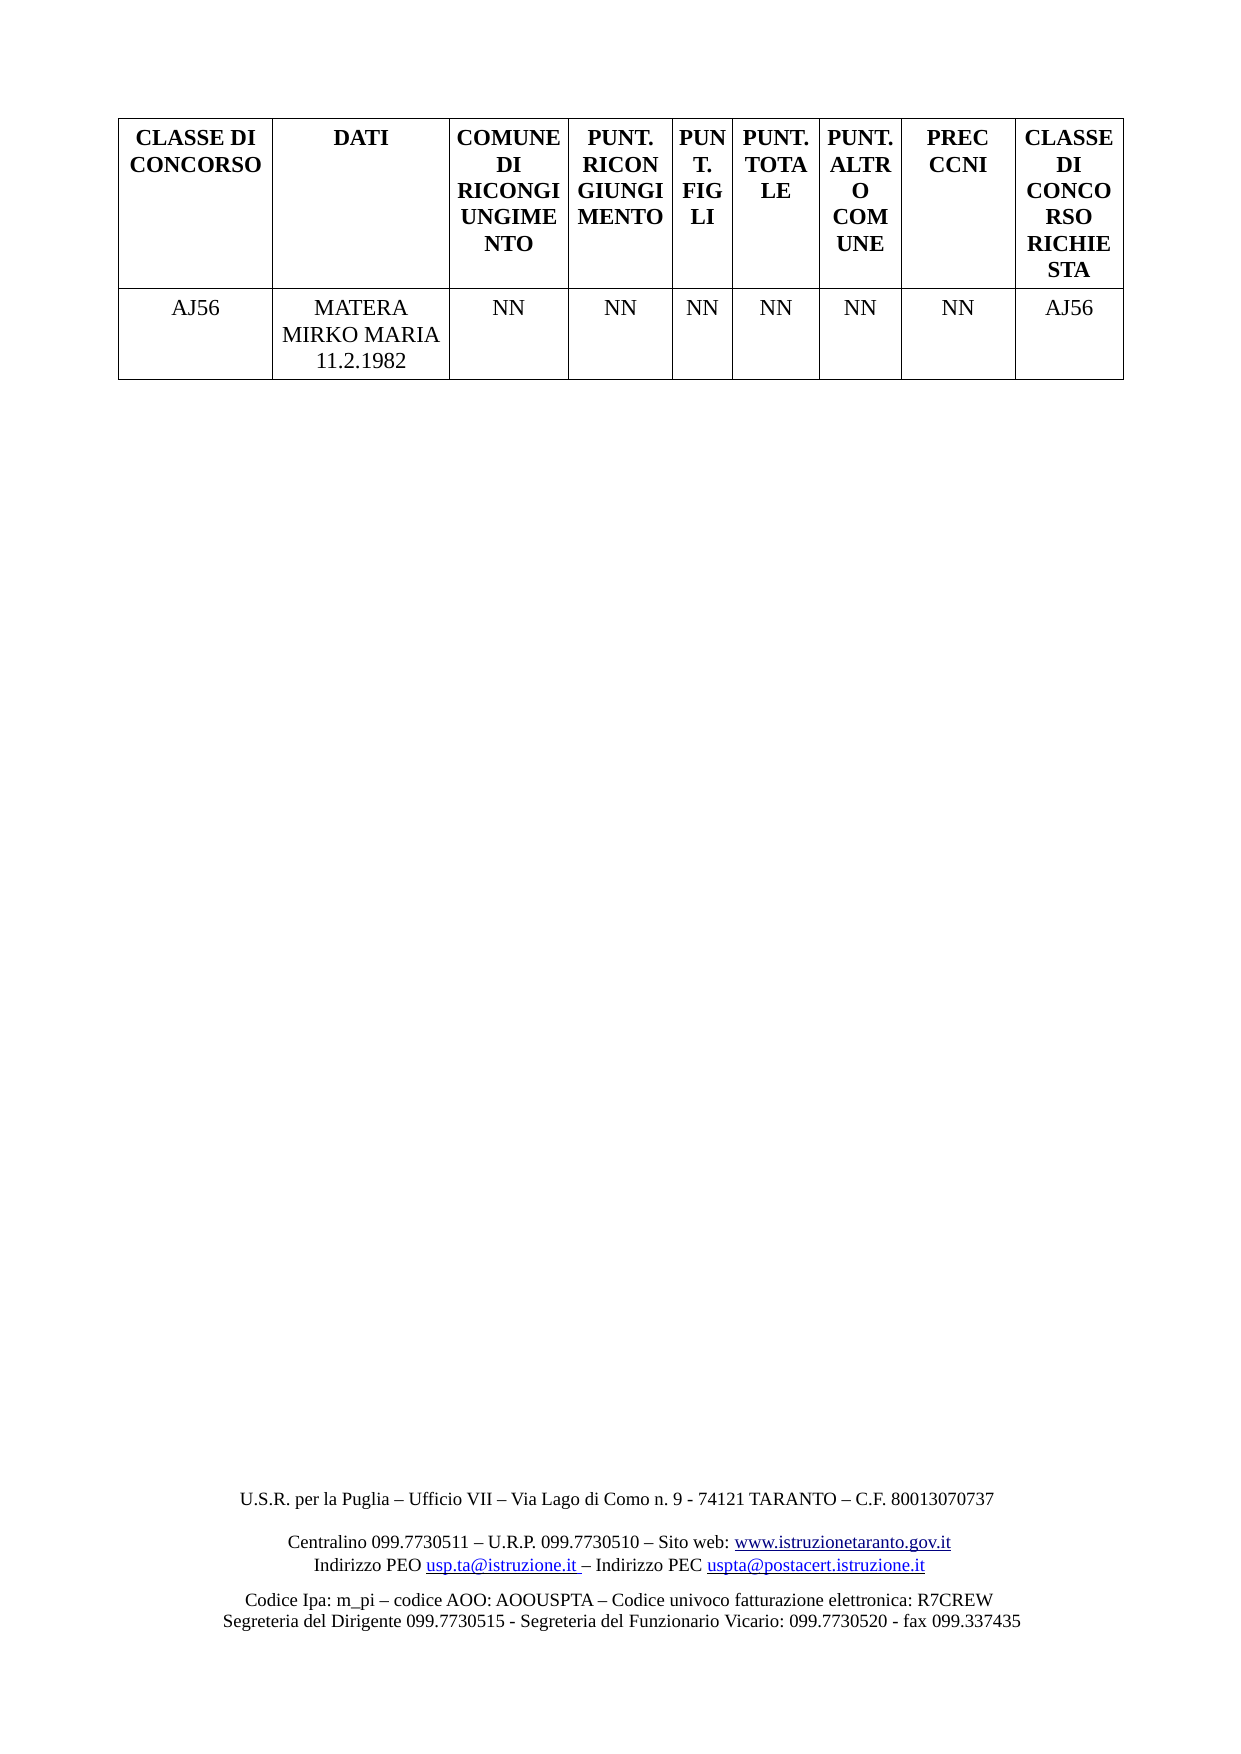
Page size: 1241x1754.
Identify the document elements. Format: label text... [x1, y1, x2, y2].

table_header PUNT. TOTALE [733, 119, 819, 288]
text Codice Ipa: m_pi – codice AOO: AOOUSPTA – Codice univoco fatturazione elettronica: R7CREW [15, 1589, 1224, 1610]
text Indirizzo PEO usp.ta@istruzione.it – Indirizzo PEC uspta@postacert.istruzione.it [15, 1553, 1224, 1577]
text Segreteria del Dirigente 099.7730515 - Segreteria del Funzionario Vicario: 099.7730520 - fax 099.337435 [15, 1611, 1224, 1631]
table_header PUNT. RICONGIUNGIMENTO [569, 119, 672, 288]
text U.S.R. per la Puglia – Ufficio VII – Via Lago di Como n. 9 - 74121 TARANTO – C.F. 80013070737 [118, 1488, 1122, 1509]
table_cell NN [673, 289, 732, 379]
table_cell NN [569, 289, 672, 379]
table_cell NN [450, 289, 568, 379]
table_header PUNT. ALTRO COMUNE [820, 119, 901, 288]
table_cell NN [820, 289, 901, 379]
table_cell AJ56 [1016, 289, 1123, 379]
table_header CLASSE DI CONCORSO RICHIESTA [1016, 119, 1123, 288]
table_header COMUNE DI RICONGIUNGIMENTO [450, 119, 568, 288]
text Centralino 099.7730511 – U.R.P. 099.7730510 – Sito web: www.istruzionetaranto.gov.it [15, 1531, 1224, 1553]
table_header DATI [273, 119, 449, 288]
table_cell AJ56 [119, 289, 272, 379]
table_header CLASSE DI CONCORSO [119, 119, 272, 288]
table_cell MATERA MIRKO MARIA 11.2.1982 [273, 289, 449, 379]
table_cell NN [902, 289, 1015, 379]
table_header PREC CCNI [902, 119, 1015, 288]
table_cell NN [733, 289, 819, 379]
table_header PUNT. FIGLI [673, 119, 732, 288]
